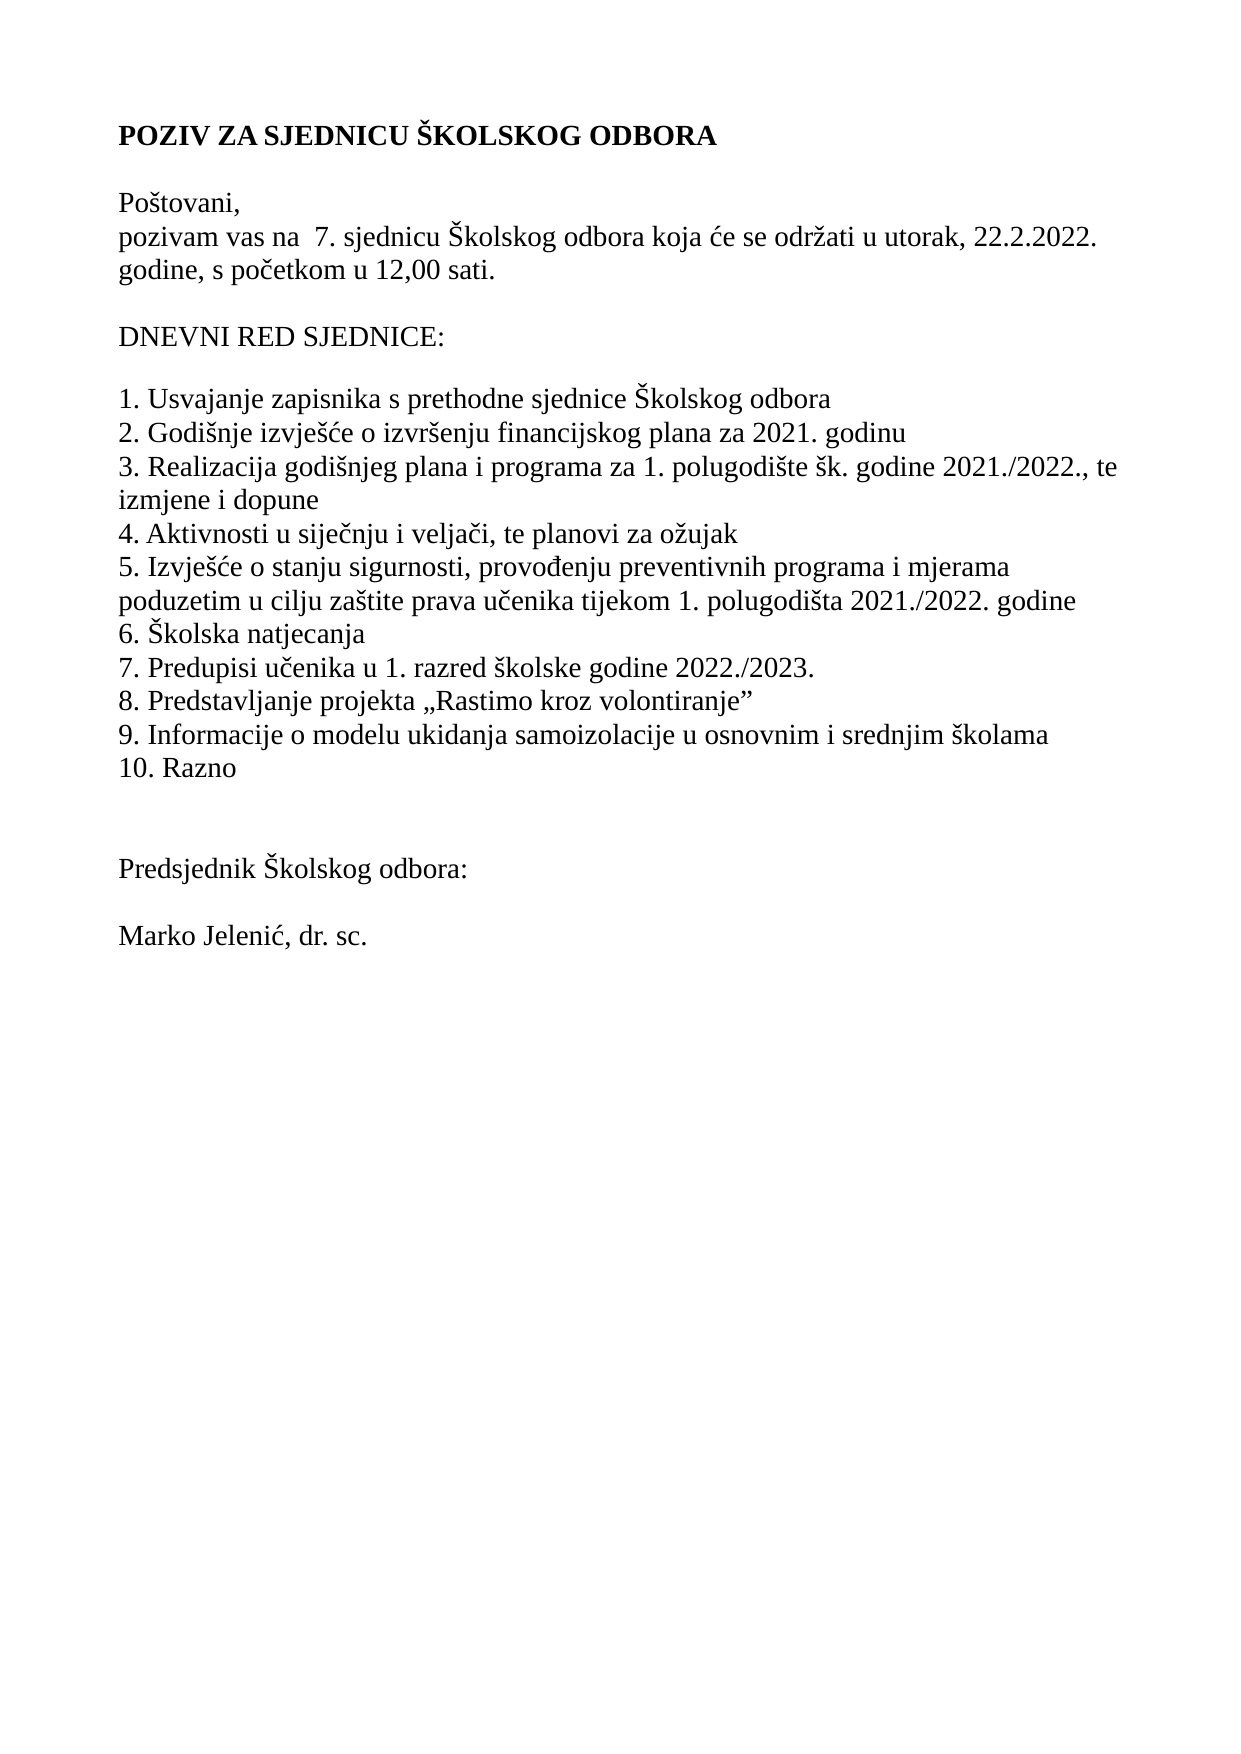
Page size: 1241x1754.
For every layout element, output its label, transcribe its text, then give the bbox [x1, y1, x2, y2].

text 2. Godišnje izvješće o izvršenju financijskog plana za 2021. godinu [118, 415, 1122, 449]
text 9. Informacije o modelu ukidanja samoizolacije u osnovnim i srednjim školama [118, 717, 1122, 751]
text 7. Predupisi učenika u 1. razred školske godine 2022./2023. [118, 650, 1122, 683]
text 4. Aktivnosti u siječnju i veljači, te planovi za ožujak [118, 516, 1122, 549]
text Marko Jelenić, dr. sc. [118, 918, 1122, 952]
text 1. Usvajanje zapisnika s prethodne sjednice Školskog odbora [118, 382, 1122, 415]
text 10. Razno [118, 751, 1122, 784]
text Poštovani, [118, 185, 1122, 219]
text Predsjednik Školskog odbora: [118, 851, 1122, 885]
text 6. Školska natjecanja [118, 616, 1122, 650]
text POZIV ZA SJEDNICU ŠKOLSKOG ODBORA [118, 118, 1122, 152]
text 8. Predstavljanje projekta „Rastimo kroz volontiranje” [118, 683, 1122, 717]
text pozivam vas na 7. sjednicu Školskog odbora koja će se održati u utorak, 22.2.2022. godine, s početkom u 12,00 sati. [118, 219, 1122, 286]
text 3. Realizacija godišnjeg plana i programa za 1. polugodište šk. godine 2021./2022., te izmjene i dopune [118, 449, 1122, 516]
text 5. Izvješće o stanju sigurnosti, provođenju preventivnih programa i mjerama poduzetim u cilju zaštite prava učenika tijekom 1. polugodišta 2021./2022. godine [118, 549, 1122, 616]
text DNEVNI RED SJEDNICE: [118, 319, 1122, 353]
